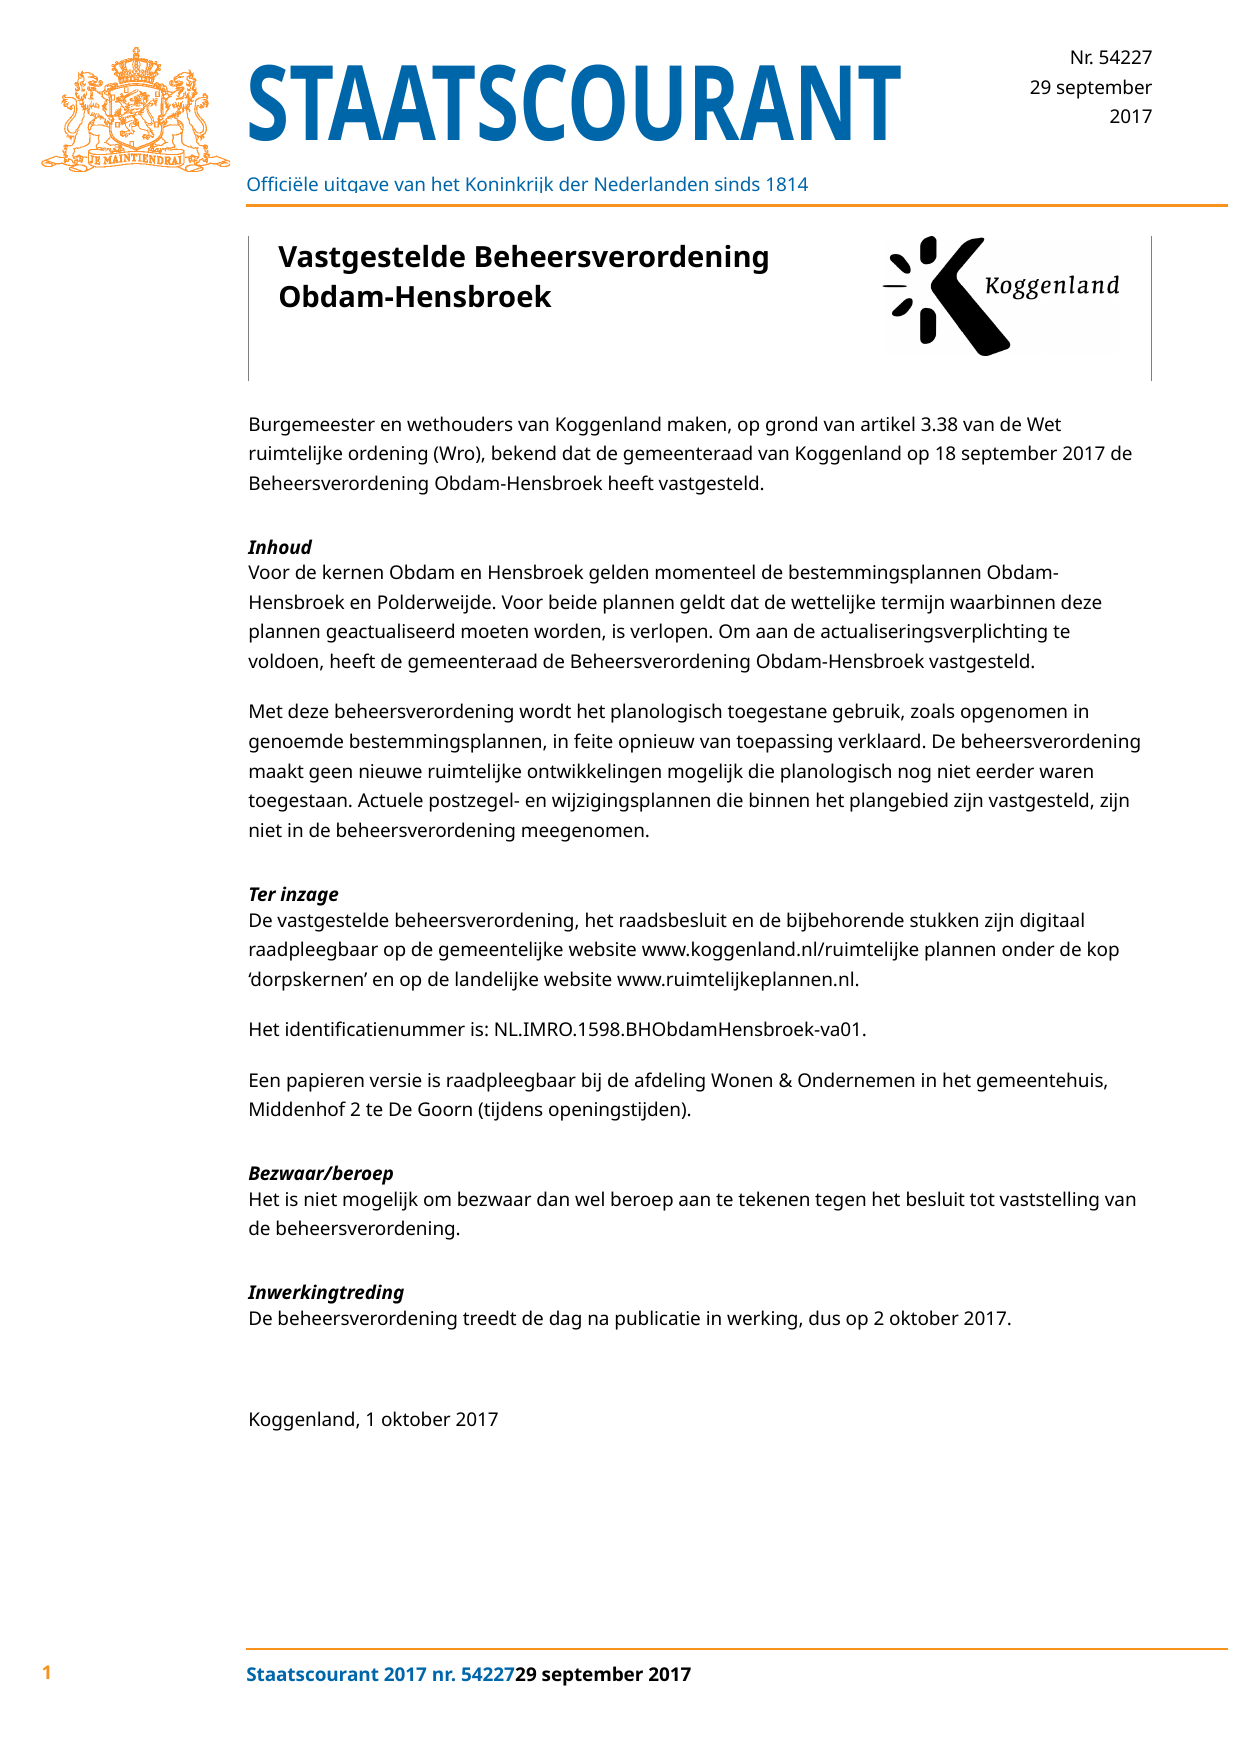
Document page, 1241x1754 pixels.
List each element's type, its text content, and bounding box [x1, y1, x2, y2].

text De vastgestelde beheersverordening, het raadsbesluit en de bijbehorende stukken zijn digitaal raadpleegbaar op de gemeentelijke website www.koggenland.nl/ruimtelijke plannen onder de kop ‘dorpskernen’ en op de landelijke website www.ruimtelijkeplannen.nl. [248, 907, 1152, 992]
text Inhoud [248, 534, 1152, 559]
text Een papieren versie is raadpleegbaar bij de afdeling Wonen & Ondernemen in het gemeentehuis, Middenhof 2 te De Goorn (tijdens openingstijden). [248, 1067, 1152, 1122]
text Ter inzage [248, 881, 1152, 907]
text Het identificatienummer is: NL.IMRO.1598.BHObdamHensbroek-va01. [248, 1016, 1152, 1042]
text Burgemeester en wethouders van Koggenland maken, op grond van artikel 3.38 van de Wet ruimtelijke ordening (Wro), bekend dat de gemeenteraad van Koggenland op 18 september 2017 de Beheersverordening Obdam-Hensbroek heeft vastgesteld. [248, 411, 1152, 496]
text Bezwaar/beroep [248, 1160, 1152, 1186]
text Voor de kernen Obdam en Hensbroek gelden momenteel de bestemmingsplannen Obdam-Hensbroek en Polderweijde. Voor beide plannen geldt dat de wettelijke termijn waarbinnen deze plannen geactualiseerd moeten worden, is verlopen. Om aan de actualiseringsverplichting te voldoen, heeft de gemeenteraad de Beheersverordening Obdam-Hensbroek vastgesteld. [248, 559, 1152, 674]
text De beheersverordening treedt de dag na publicatie in werking, dus op 2 oktober 2017. [248, 1305, 1152, 1331]
picture [882, 236, 1119, 356]
table_header Vastgestelde Beheersverordening Obdam-Hensbroek [249, 236, 850, 381]
text Koggenland, 1 oktober 2017 [248, 1406, 1152, 1432]
text Inwerkingtreding [248, 1279, 1152, 1305]
picture [41, 47, 231, 172]
text Met deze beheersverordening wordt het planologisch toegestane gebruik, zoals opgenomen in genoemde bestemmingsplannen, in feite opnieuw van toepassing verklaard. De beheersverordening maakt geen nieuwe ruimtelijke ontwikkelingen mogelijk die planologisch nog niet eerder waren toegestaan. Actuele postzegel- en wijzigingsplannen die binnen het plangebied zijn vastgesteld, zijn niet in de beheersverordening meegenomen. [248, 699, 1152, 843]
table_header [850, 236, 1151, 381]
text Het is niet mogelijk om bezwaar dan wel beroep aan te tekenen tegen het besluit tot vaststelling van de beheersverordening. [248, 1186, 1152, 1241]
